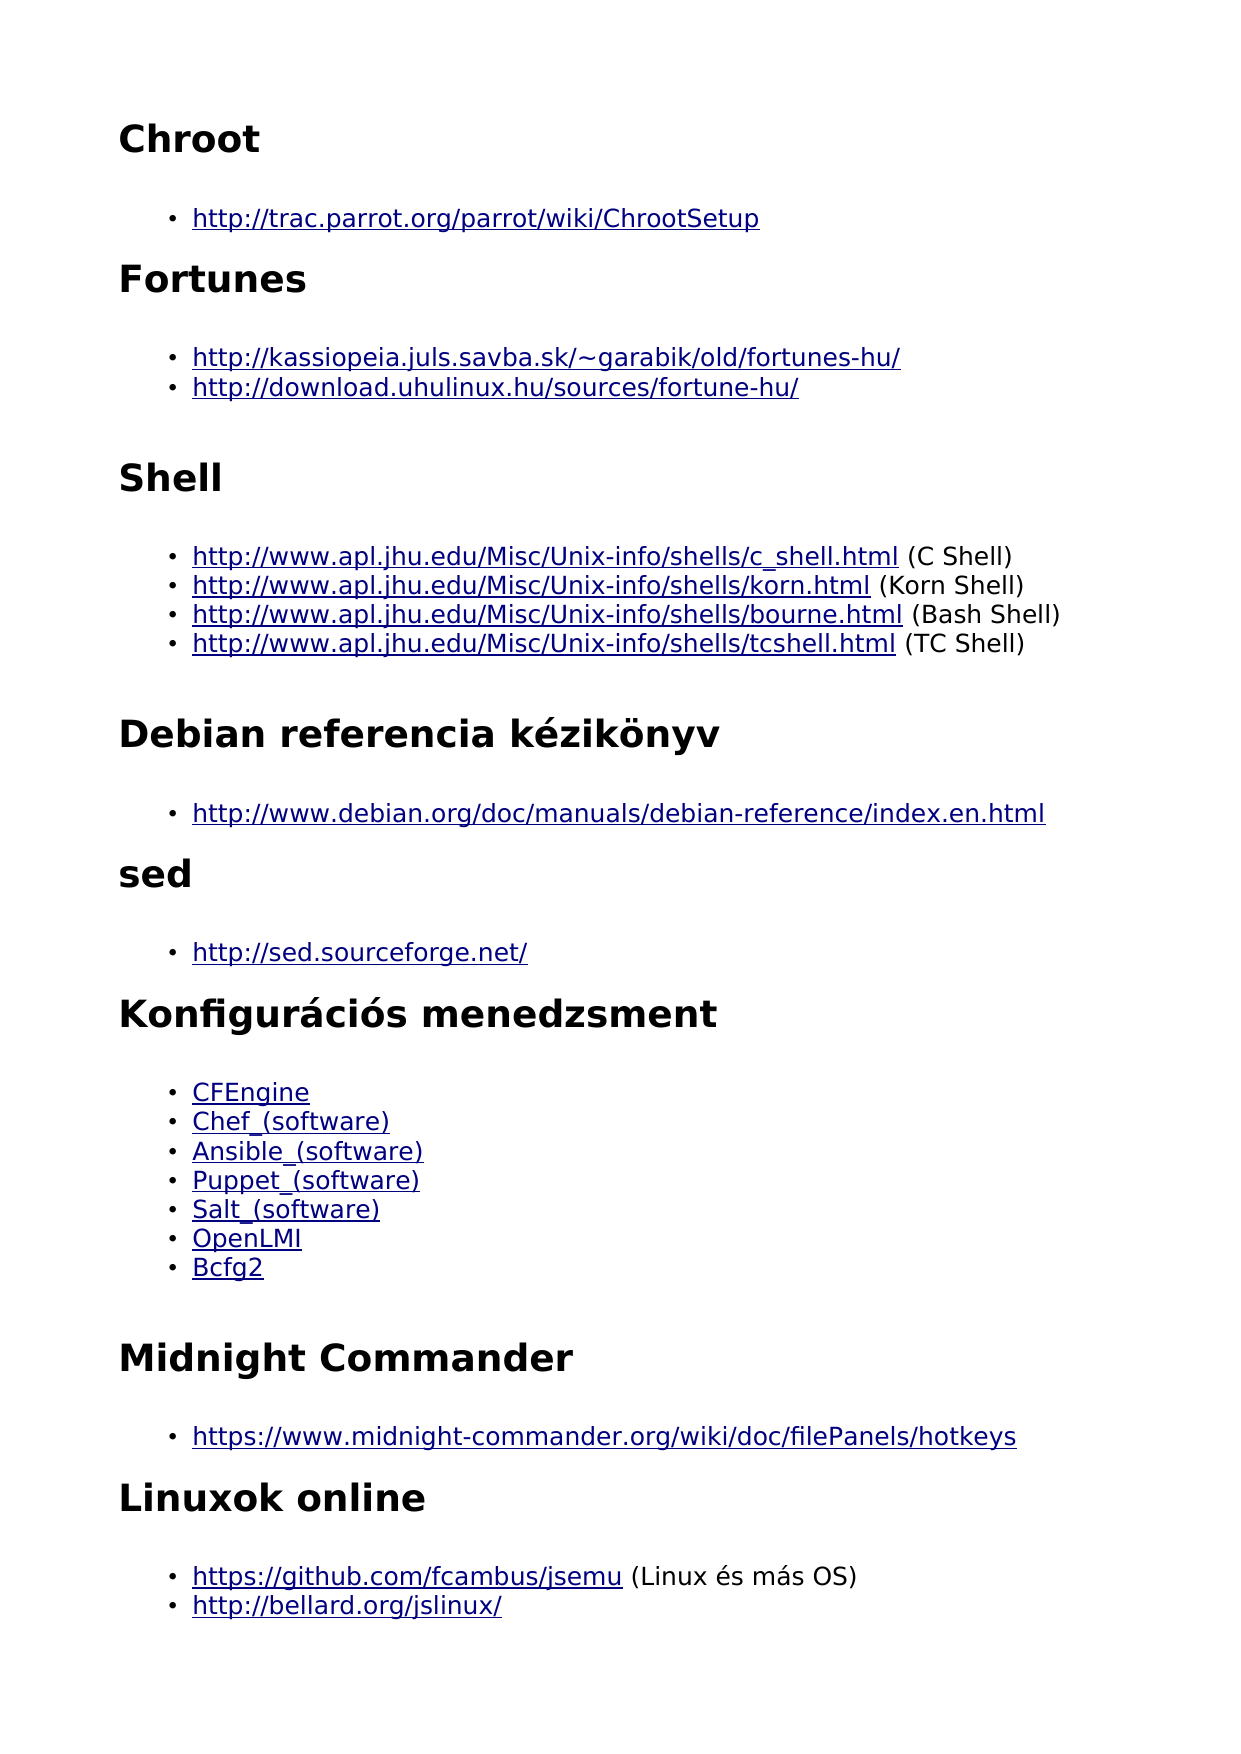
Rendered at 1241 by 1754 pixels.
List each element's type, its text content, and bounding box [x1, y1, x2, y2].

list Salt_(software) [177, 1195, 1122, 1224]
list http://trac.parrot.org/parrot/wiki/ChrootSetup [177, 204, 1122, 233]
list http://sed.sourceforge.net/ [177, 938, 1122, 968]
subtitle Fortunes [118, 258, 1122, 302]
list http://kassiopeia.juls.savba.sk/~garabik/old/fortunes-hu/ [177, 343, 1122, 373]
subtitle Midnight Commander [118, 1337, 1122, 1381]
list http://download.uhulinux.hu/sources/fortune-hu/ [177, 373, 1122, 402]
subtitle Linuxok online [118, 1477, 1122, 1520]
subtitle Debian referencia kézikönyv [118, 713, 1122, 757]
subtitle Chroot [118, 118, 1122, 162]
list Bcfg2 [177, 1253, 1122, 1282]
list OpenLMI [177, 1224, 1122, 1253]
list https://github.com/fcambus/jsemu (Linux és más OS) [177, 1562, 1122, 1592]
list Chef_(software) [177, 1107, 1122, 1137]
list https://www.midnight-commander.org/wiki/doc/filePanels/hotkeys [177, 1423, 1122, 1452]
list http://www.apl.jhu.edu/Misc/Unix-info/shells/korn.html (Korn Shell) [177, 571, 1122, 600]
list http://www.debian.org/doc/manuals/debian-reference/index.en.html [177, 799, 1122, 828]
list http://www.apl.jhu.edu/Misc/Unix-info/shells/bourne.html (Bash Shell) [177, 600, 1122, 629]
list http://www.apl.jhu.edu/Misc/Unix-info/shells/tcshell.html (TC Shell) [177, 629, 1122, 659]
list Ansible_(software) [177, 1137, 1122, 1166]
list http://www.apl.jhu.edu/Misc/Unix-info/shells/c_shell.html (C Shell) [177, 542, 1122, 571]
list Puppet_(software) [177, 1166, 1122, 1195]
subtitle Konfigurációs menedzsment [118, 993, 1122, 1036]
subtitle Shell [118, 456, 1122, 500]
subtitle sed [118, 853, 1122, 897]
list CFEngine [177, 1078, 1122, 1107]
list http://bellard.org/jslinux/ [177, 1592, 1122, 1621]
